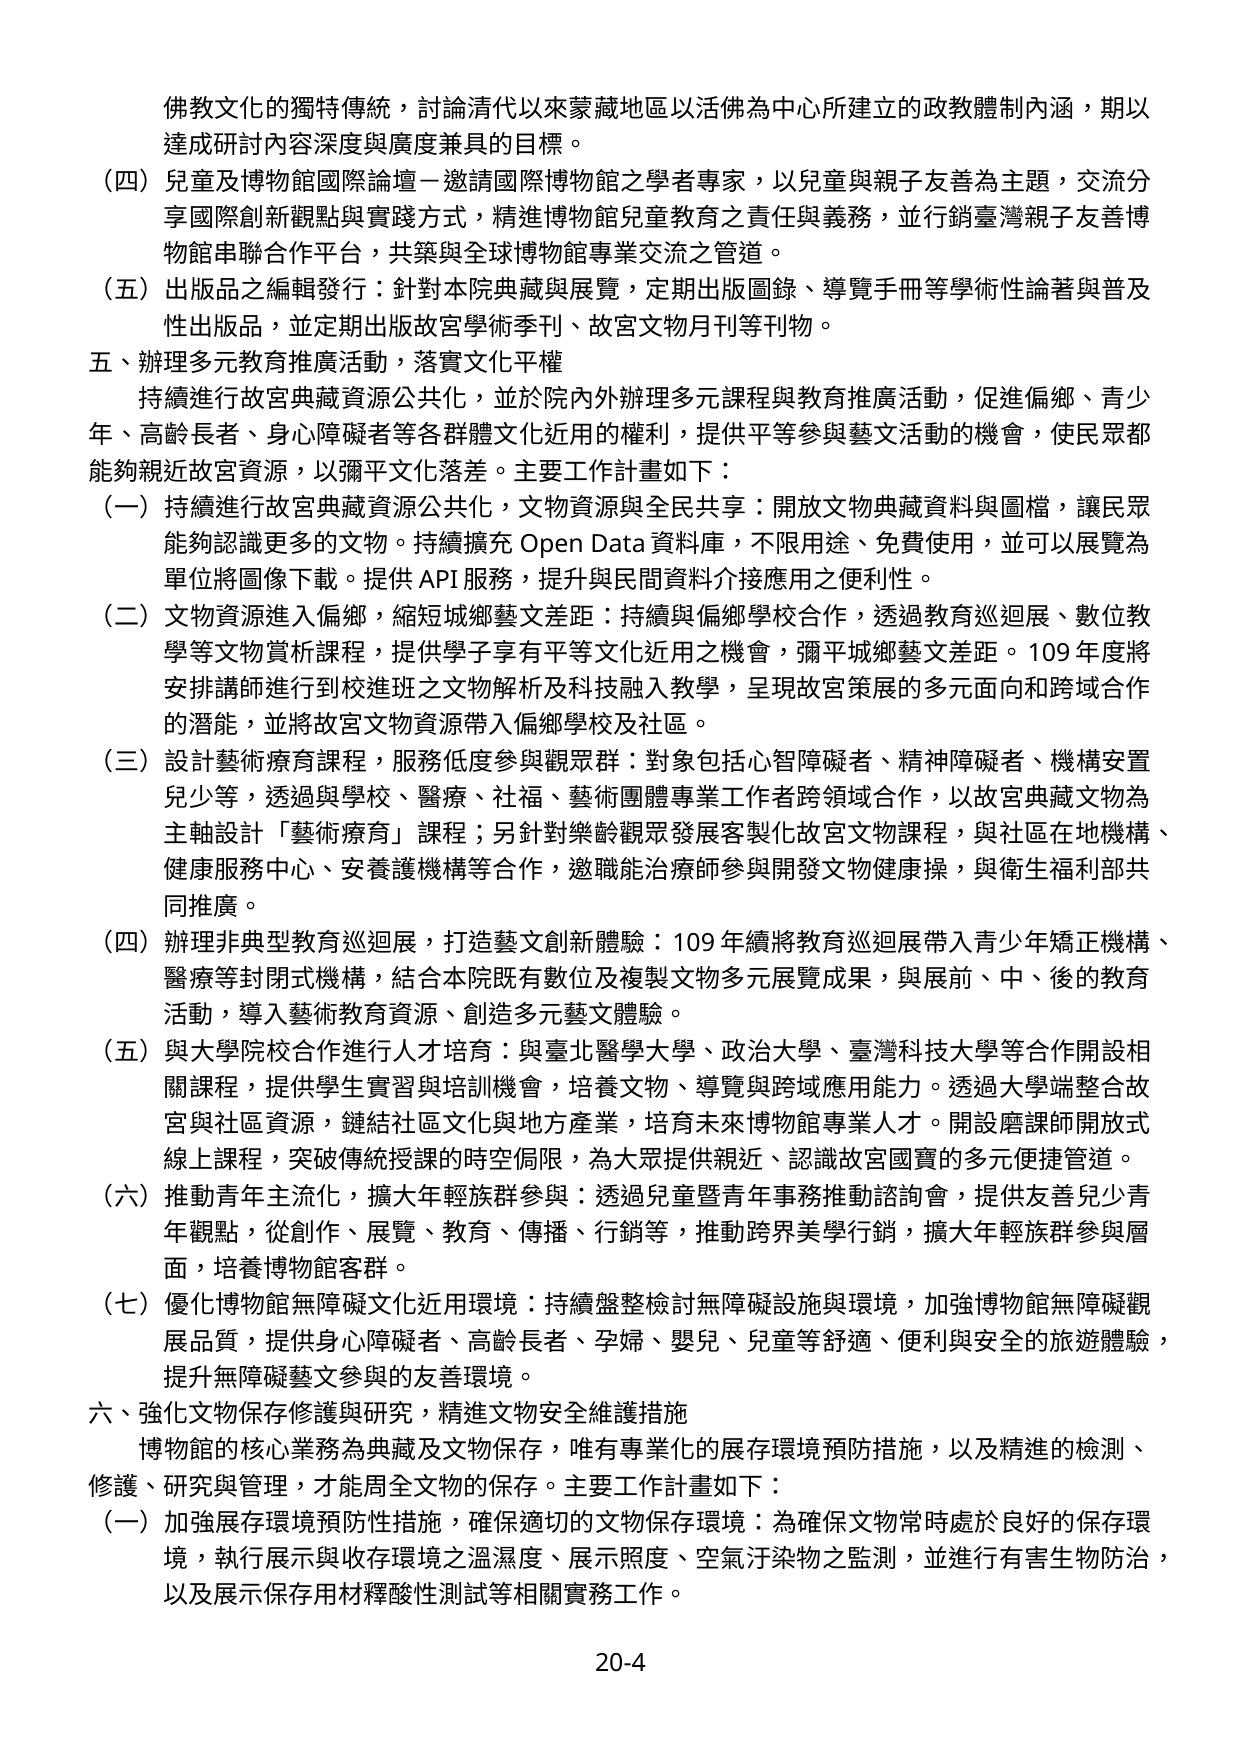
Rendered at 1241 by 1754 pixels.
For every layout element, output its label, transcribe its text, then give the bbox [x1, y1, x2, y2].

text （五）與大學院校合作進行人才培育：與臺北醫學大學、政治大學、臺灣科技大學等合作開設相關課程，提供學生實習與培訓機會，培養文物、導覽與跨域應用能力。透過大學端整合故宮與社區資源，鏈結社區文化與地方產業，培育未來博物館專業人才。開設磨課師開放式線上課程，突破傳統授課的時空侷限，為大眾提供親近、認識故宮國寶的多元便捷管道。 [89, 1031, 1152, 1176]
text （四）辦理非典型教育巡迴展，打造藝文創新體驗：109年續將教育巡迴展帶入青少年矯正機構、醫療等封閉式機構，結合本院既有數位及複製文物多元展覽成果，與展前、中、後的教育活動，導入藝術教育資源、創造多元藝文體驗。 [89, 922, 1152, 1031]
text （三）設計藝術療育課程，服務低度參與觀眾群：對象包括心智障礙者、精神障礙者、機構安置兒少等，透過與學校、醫療、社福、藝術團體專業工作者跨領域合作，以故宮典藏文物為主軸設計「藝術療育」課程；另針對樂齡觀眾發展客製化故宮文物課程，與社區在地機構、健康服務中心、安養護機構等合作，邀職能治療師參與開發文物健康操，與衛生福利部共同推廣。 [89, 741, 1152, 922]
text （六）推動青年主流化，擴大年輕族群參與：透過兒童暨青年事務推動諮詢會，提供友善兒少青年觀點，從創作、展覽、教育、傳播、行銷等，推動跨界美學行銷，擴大年輕族群參與層面，培養博物館客群。 [89, 1176, 1152, 1285]
text 五、辦理多元教育推廣活動，落實文化平權 [89, 342, 1152, 379]
text （一）加強展存環境預防性措施，確保適切的文物保存環境：為確保文物常時處於良好的保存環境，執行展示與收存環境之溫濕度、展示照度、空氣汙染物之監測，並進行有害生物防治，以及展示保存用材釋酸性測試等相關實務工作。 [89, 1502, 1152, 1611]
text 博物館的核心業務為典藏及文物保存，唯有專業化的展存環境預防措施，以及精進的檢測、修護、研究與管理，才能周全文物的保存。主要工作計畫如下： [89, 1430, 1152, 1502]
text （七）優化博物館無障礙文化近用環境：持續盤整檢討無障礙設施與環境，加強博物館無障礙觀展品質，提供身心障礙者、高齡長者、孕婦、嬰兒、兒童等舒適、便利與安全的旅遊體驗，提升無障礙藝文參與的友善環境。 [89, 1285, 1152, 1394]
text （二）文物資源進入偏鄉，縮短城鄉藝文差距：持續與偏鄉學校合作，透過教育巡迴展、數位教學等文物賞析課程，提供學子享有平等文化近用之機會，彌平城鄉藝文差距。109年度將安排講師進行到校進班之文物解析及科技融入教學，呈現故宮策展的多元面向和跨域合作的潛能，並將故宮文物資源帶入偏鄉學校及社區。 [89, 596, 1152, 741]
text （五）出版品之編輯發行：針對本院典藏與展覽，定期出版圖錄、導覽手冊等學術性論著與普及性出版品，並定期出版故宮學術季刊、故宮文物月刊等刊物。 [89, 270, 1152, 342]
text 佛教文化的獨特傳統，討論清代以來蒙藏地區以活佛為中心所建立的政教體制內涵，期以達成研討內容深度與廣度兼具的目標。 [89, 89, 1152, 161]
text 六、強化文物保存修護與研究，精進文物安全維護措施 [89, 1394, 1152, 1430]
text 持續進行故宮典藏資源公共化，並於院內外辦理多元課程與教育推廣活動，促進偏鄉、青少年、高齡長者、身心障礙者等各群體文化近用的權利，提供平等參與藝文活動的機會，使民眾都能夠親近故宮資源，以彌平文化落差。主要工作計畫如下： [89, 379, 1152, 487]
text （四）兒童及博物館國際論壇－邀請國際博物館之學者專家，以兒童與親子友善為主題，交流分享國際創新觀點與實踐方式，精進博物館兒童教育之責任與義務，並行銷臺灣親子友善博物館串聯合作平台，共築與全球博物館專業交流之管道。 [89, 161, 1152, 270]
text （一）持續進行故宮典藏資源公共化，文物資源與全民共享：開放文物典藏資料與圖檔，讓民眾能夠認識更多的文物。持續擴充Open Data資料庫，不限用途、免費使用，並可以展覽為單位將圖像下載。提供API服務，提升與民間資料介接應用之便利性。 [89, 487, 1152, 596]
